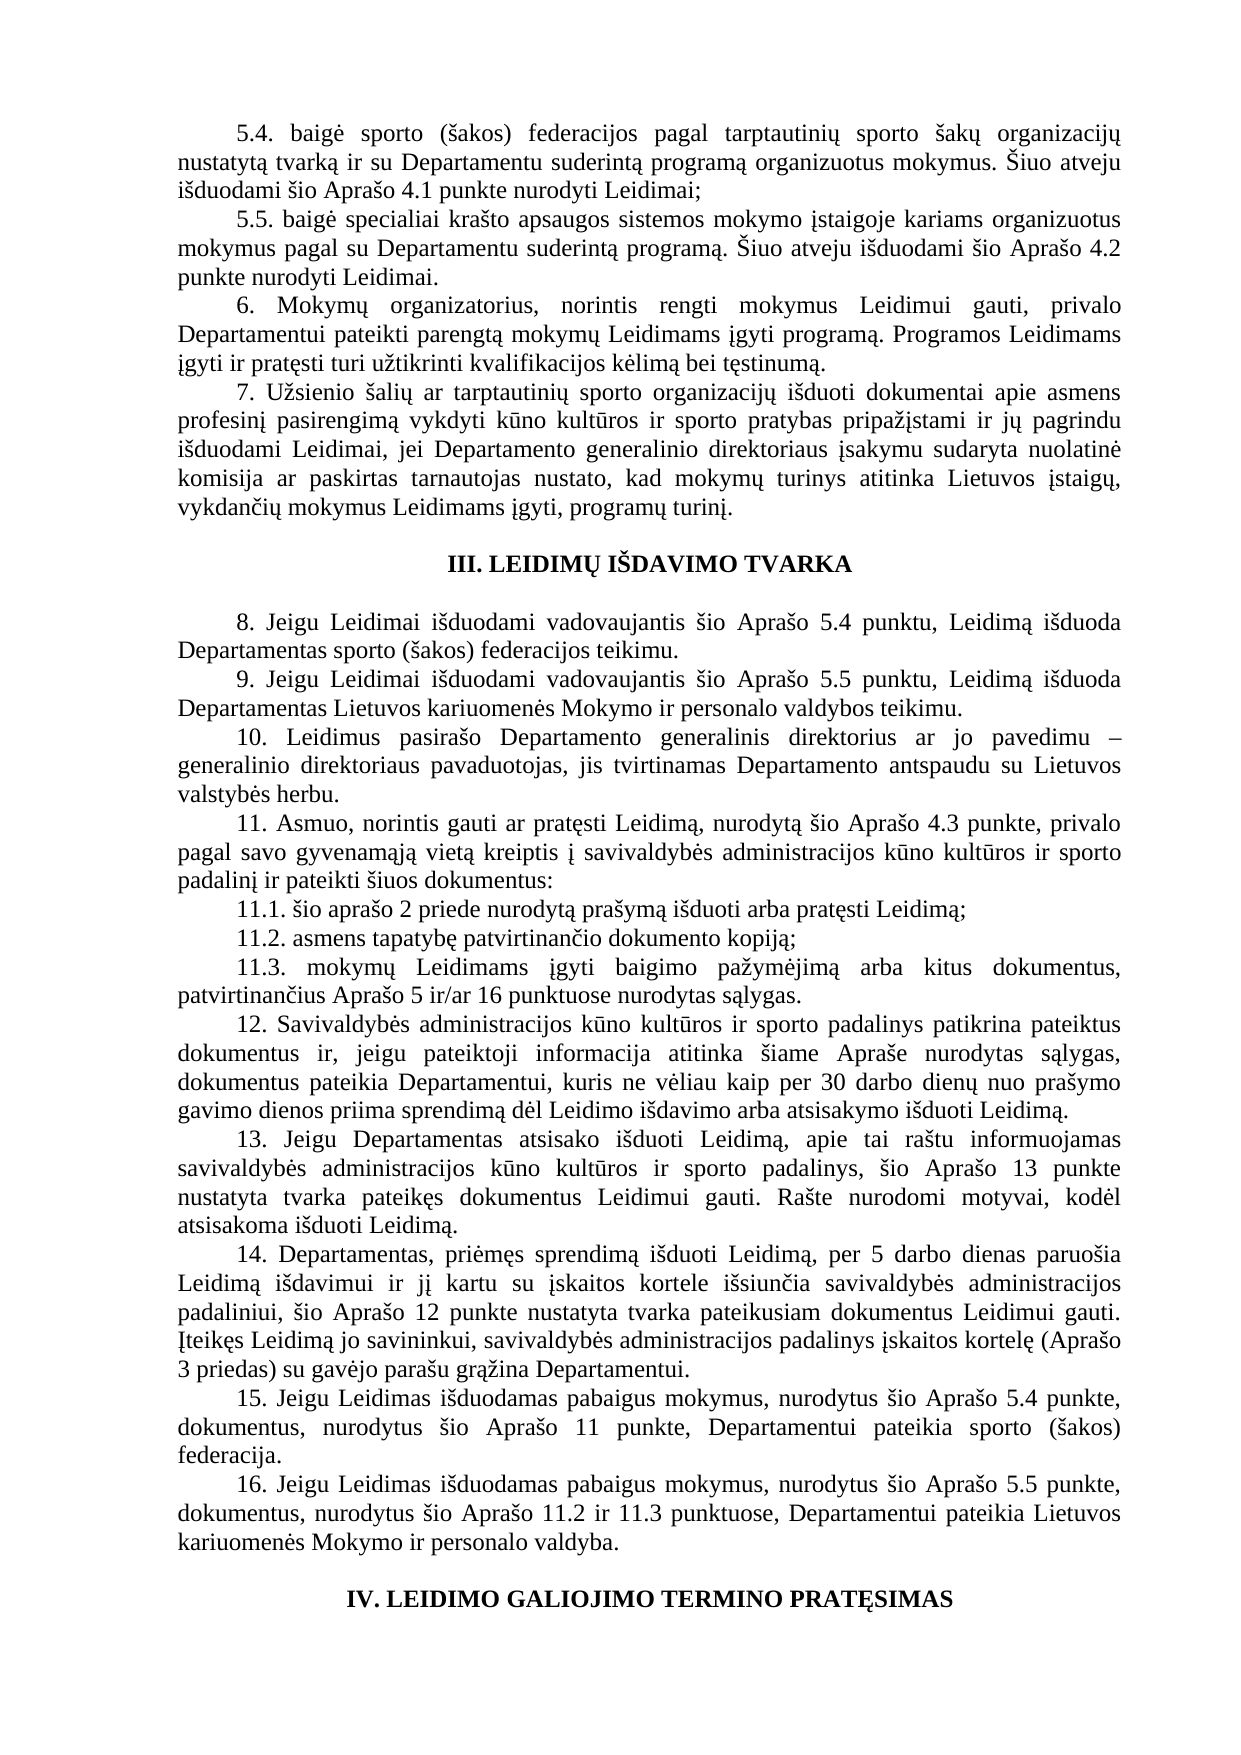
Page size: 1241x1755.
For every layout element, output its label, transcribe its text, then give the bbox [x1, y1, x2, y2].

text 9. Jeigu Leidimai išduodami vadovaujantis šio Aprašo 5.5 punktu, Leidimą išduoda Departamentas Lietuvos kariuomenės Mokymo ir personalo valdybos teikimu. [177, 664, 1122, 722]
text 11.1. šio aprašo 2 priede nurodytą prašymą išduoti arba pratęsti Leidimą; [177, 894, 1122, 923]
text 5.5. baigė specialiai krašto apsaugos sistemos mokymo įstaigoje kariams organizuotus mokymus pagal su Departamentu suderintą programą. Šiuo atveju išduodami šio Aprašo 4.2 punkte nurodyti Leidimai. [177, 204, 1122, 291]
text 11. Asmuo, norintis gauti ar pratęsti Leidimą, nurodytą šio Aprašo 4.3 punkte, privalo pagal savo gyvenamąją vietą kreiptis į savivaldybės administracijos kūno kultūros ir sporto padalinį ir pateikti šiuos dokumentus: [177, 808, 1122, 894]
text III. LEIDIMŲ IŠDAVIMO TVARKA [177, 549, 1122, 578]
text 5.4. baigė sporto (šakos) federacijos pagal tarptautinių sporto šakų organizacijų nustatytą tvarką ir su Departamentu suderintą programą organizuotus mokymus. Šiuo atveju išduodami šio Aprašo 4.1 punkte nurodyti Leidimai; [177, 118, 1122, 204]
text 15. Jeigu Leidimas išduodamas pabaigus mokymus, nurodytus šio Aprašo 5.4 punkte, dokumentus, nurodytus šio Aprašo 11 punkte, Departamentui pateikia sporto (šakos) federacija. [177, 1383, 1122, 1469]
text 8. Jeigu Leidimai išduodami vadovaujantis šio Aprašo 5.4 punktu, Leidimą išduoda Departamentas sporto (šakos) federacijos teikimu. [177, 607, 1122, 664]
text 11.3. mokymų Leidimams įgyti baigimo pažymėjimą arba kitus dokumentus, patvirtinančius Aprašo 5 ir/ar 16 punktuose nurodytas sąlygas. [177, 952, 1122, 1009]
text IV. LEIDIMO GALIOJIMO TERMINO PRATĘSIMAS [177, 1584, 1122, 1613]
text 13. Jeigu Departamentas atsisako išduoti Leidimą, apie tai raštu informuojamas savivaldybės administracijos kūno kultūros ir sporto padalinys, šio Aprašo 13 punkte nustatyta tvarka pateikęs dokumentus Leidimui gauti. Rašte nurodomi motyvai, kodėl atsisakoma išduoti Leidimą. [177, 1124, 1122, 1239]
text 12. Savivaldybės administracijos kūno kultūros ir sporto padalinys patikrina pateiktus dokumentus ir, jeigu pateiktoji informacija atitinka šiame Apraše nurodytas sąlygas, dokumentus pateikia Departamentui, kuris ne vėliau kaip per 30 darbo dienų nuo prašymo gavimo dienos priima sprendimą dėl Leidimo išdavimo arba atsisakymo išduoti Leidimą. [177, 1009, 1122, 1124]
text 14. Departamentas, priėmęs sprendimą išduoti Leidimą, per 5 darbo dienas paruošia Leidimą išdavimui ir jį kartu su įskaitos kortele išsiunčia savivaldybės administracijos padaliniui, šio Aprašo 12 punkte nustatyta tvarka pateikusiam dokumentus Leidimui gauti. Įteikęs Leidimą jo savininkui, savivaldybės administracijos padalinys įskaitos kortelę (Aprašo 3 priedas) su gavėjo parašu grąžina Departamentui. [177, 1239, 1122, 1383]
text 10. Leidimus pasirašo Departamento generalinis direktorius ar jo pavedimu – generalinio direktoriaus pavaduotojas, jis tvirtinamas Departamento antspaudu su Lietuvos valstybės herbu. [177, 722, 1122, 808]
text 16. Jeigu Leidimas išduodamas pabaigus mokymus, nurodytus šio Aprašo 5.5 punkte, dokumentus, nurodytus šio Aprašo 11.2 ir 11.3 punktuose, Departamentui pateikia Lietuvos kariuomenės Mokymo ir personalo valdyba. [177, 1469, 1122, 1556]
text 11.2. asmens tapatybę patvirtinančio dokumento kopiją; [177, 923, 1122, 952]
text 7. Užsienio šalių ar tarptautinių sporto organizacijų išduoti dokumentai apie asmens profesinį pasirengimą vykdyti kūno kultūros ir sporto pratybas pripažįstami ir jų pagrindu išduodami Leidimai, jei Departamento generalinio direktoriaus įsakymu sudaryta nuolatinė komisija ar paskirtas tarnautojas nustato, kad mokymų turinys atitinka Lietuvos įstaigų, vykdančių mokymus Leidimams įgyti, programų turinį. [177, 377, 1122, 521]
text 6. Mokymų organizatorius, norintis rengti mokymus Leidimui gauti, privalo Departamentui pateikti parengtą mokymų Leidimams įgyti programą. Programos Leidimams įgyti ir pratęsti turi užtikrinti kvalifikacijos kėlimą bei tęstinumą. [177, 291, 1122, 377]
